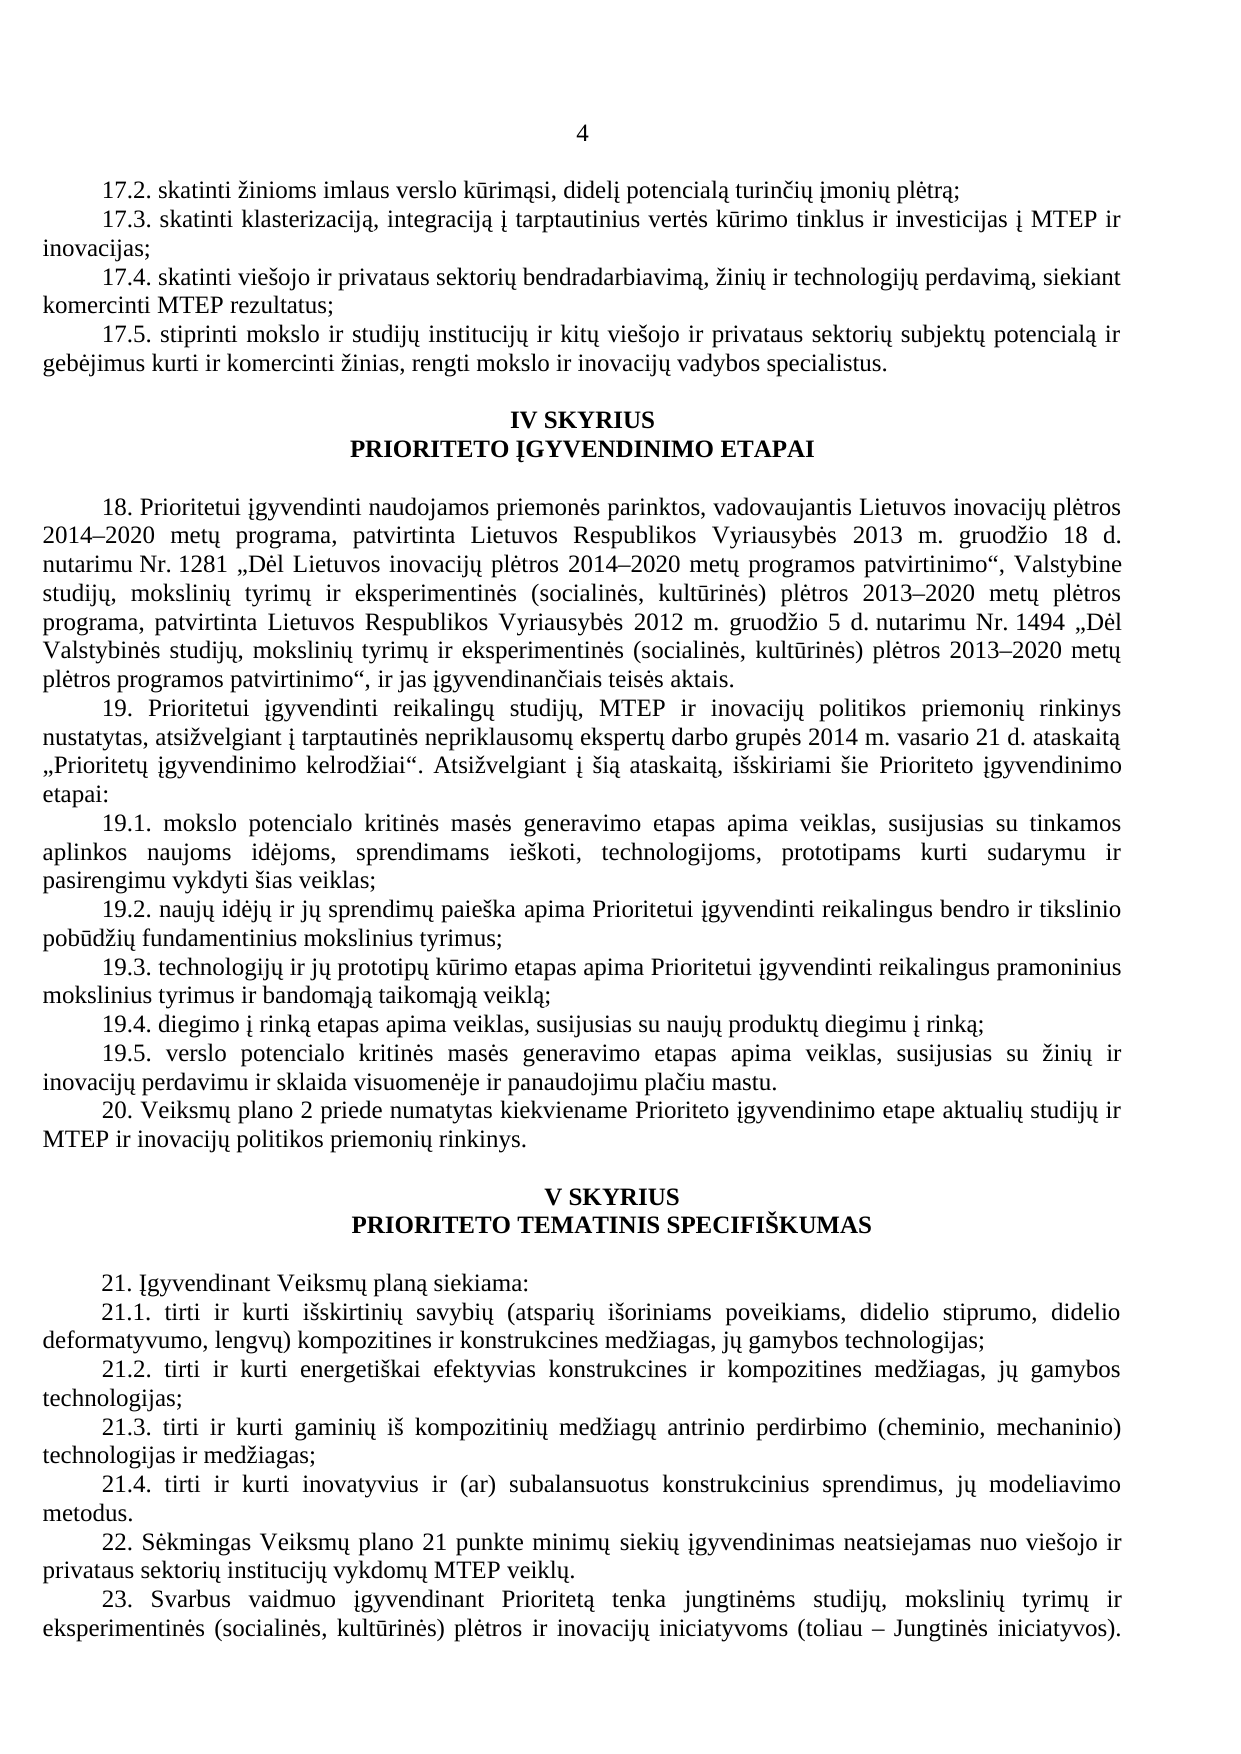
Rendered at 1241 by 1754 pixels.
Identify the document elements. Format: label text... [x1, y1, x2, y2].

text 21.1. tirti ir kurti išskirtinių savybių (atsparių išoriniams poveikiams, didelio stiprumo, didelio deformatyvumo, lengvų) kompozitines ir konstrukcines medžiagas, jų gamybos technologijas; [42, 1297, 1122, 1354]
text 19.1. mokslo potencialo kritinės masės generavimo etapas apima veiklas, susijusias su tinkamos aplinkos naujoms idėjoms, sprendimams ieškoti, technologijoms, prototipams kurti sudarymu ir pasirengimu vykdyti šias veiklas; [42, 808, 1122, 894]
text 17.5. stiprinti mokslo ir studijų institucijų ir kitų viešojo ir privataus sektorių subjektų potencialą ir gebėjimus kurti ir komercinti žinias, rengti mokslo ir inovacijų vadybos specialistus. [42, 319, 1122, 377]
text 19.2. naujų idėjų ir jų sprendimų paieška apima Prioritetui įgyvendinti reikalingus bendro ir tikslinio pobūdžių fundamentinius mokslinius tyrimus; [42, 894, 1122, 952]
text 21.3. tirti ir kurti gaminių iš kompozitinių medžiagų antrinio perdirbimo (cheminio, mechaninio) technologijas ir medžiagas; [42, 1412, 1122, 1469]
text 20. Veiksmų plano 2 priede numatytas kiekviename Prioriteto įgyvendinimo etape aktualių studijų ir MTEP ir inovacijų politikos priemonių rinkinys. [42, 1096, 1122, 1153]
text 17.4. skatinti viešojo ir privataus sektorių bendradarbiavimą, žinių ir technologijų perdavimą, siekiant komercinti MTEP rezultatus; [42, 262, 1122, 319]
text 19.4. diegimo į rinką etapas apima veiklas, susijusias su naujų produktų diegimu į rinką; [42, 1009, 1122, 1038]
text 19.5. verslo potencialo kritinės masės generavimo etapas apima veiklas, susijusias su žinių ir inovacijų perdavimu ir sklaida visuomenėje ir panaudojimu plačiu mastu. [42, 1038, 1122, 1096]
text 18. Prioritetui įgyvendinti naudojamos priemonės parinktos, vadovaujantis Lietuvos inovacijų plėtros 2014–2020 metų programa, patvirtinta Lietuvos Respublikos Vyriausybės 2013 m. gruodžio 18 d. nutarimu Nr. 1281 „Dėl Lietuvos inovacijų plėtros 2014–2020 metų programos patvirtinimo“, Valstybine studijų, mokslinių tyrimų ir eksperimentinės (socialinės, kultūrinės) plėtros 2013–2020 metų plėtros programa, patvirtinta Lietuvos Respublikos Vyriausybės 2012 m. gruodžio 5 d. nutarimu Nr. 1494 „Dėl Valstybinės studijų, mokslinių tyrimų ir eksperimentinės (socialinės, kultūrinės) plėtros 2013–2020 metų plėtros programos patvirtinimo“, ir jas įgyvendinančiais teisės aktais. [42, 492, 1122, 693]
text 21.4. tirti ir kurti inovatyvius ir (ar) subalansuotus konstrukcinius sprendimus, jų modeliavimo metodus. [42, 1469, 1122, 1527]
text 21.2. tirti ir kurti energetiškai efektyvias konstrukcines ir kompozitines medžiagas, jų gamybos technologijas; [42, 1354, 1122, 1412]
text 22. Sėkmingas Veiksmų plano 21 punkte minimų siekių įgyvendinimas neatsiejamas nuo viešojo ir privataus sektorių institucijų vykdomų MTEP veiklų. [42, 1527, 1122, 1584]
text 17.3. skatinti klasterizaciją, integraciją į tarptautinius vertės kūrimo tinklus ir investicijas į MTEP ir inovacijas; [42, 204, 1122, 262]
text PRIORITETO TEMATINIS SPECIFIŠKUMAS [42, 1211, 1122, 1239]
text 19.3. technologijų ir jų prototipų kūrimo etapas apima Prioritetui įgyvendinti reikalingus pramoninius mokslinius tyrimus ir bandomąją taikomąją veiklą; [42, 952, 1122, 1009]
text IV SKYRIUS [42, 406, 1122, 434]
text 19. Prioritetui įgyvendinti reikalingų studijų, MTEP ir inovacijų politikos priemonių rinkinys nustatytas, atsižvelgiant į tarptautinės nepriklausomų ekspertų darbo grupės 2014 m. vasario 21 d. ataskaitą „Prioritetų įgyvendinimo kelrodžiai“. Atsižvelgiant į šią ataskaitą, išskiriami šie Prioriteto įgyvendinimo etapai: [42, 693, 1122, 808]
text V SKYRIUS [42, 1182, 1122, 1211]
text 23. Svarbus vaidmuo įgyvendinant Prioritetą tenka jungtinėms studijų, mokslinių tyrimų ir eksperimentinės (socialinės, kultūrinės) plėtros ir inovacijų iniciatyvoms (toliau – Jungtinės iniciatyvos). [42, 1584, 1122, 1642]
text PRIORITETO ĮGYVENDINIMO ETAPAI [42, 434, 1122, 463]
text 21. Įgyvendinant Veiksmų planą siekiama: [42, 1268, 1122, 1297]
text 17.2. skatinti žinioms imlaus verslo kūrimąsi, didelį potencialą turinčių įmonių plėtrą; [42, 176, 1122, 204]
